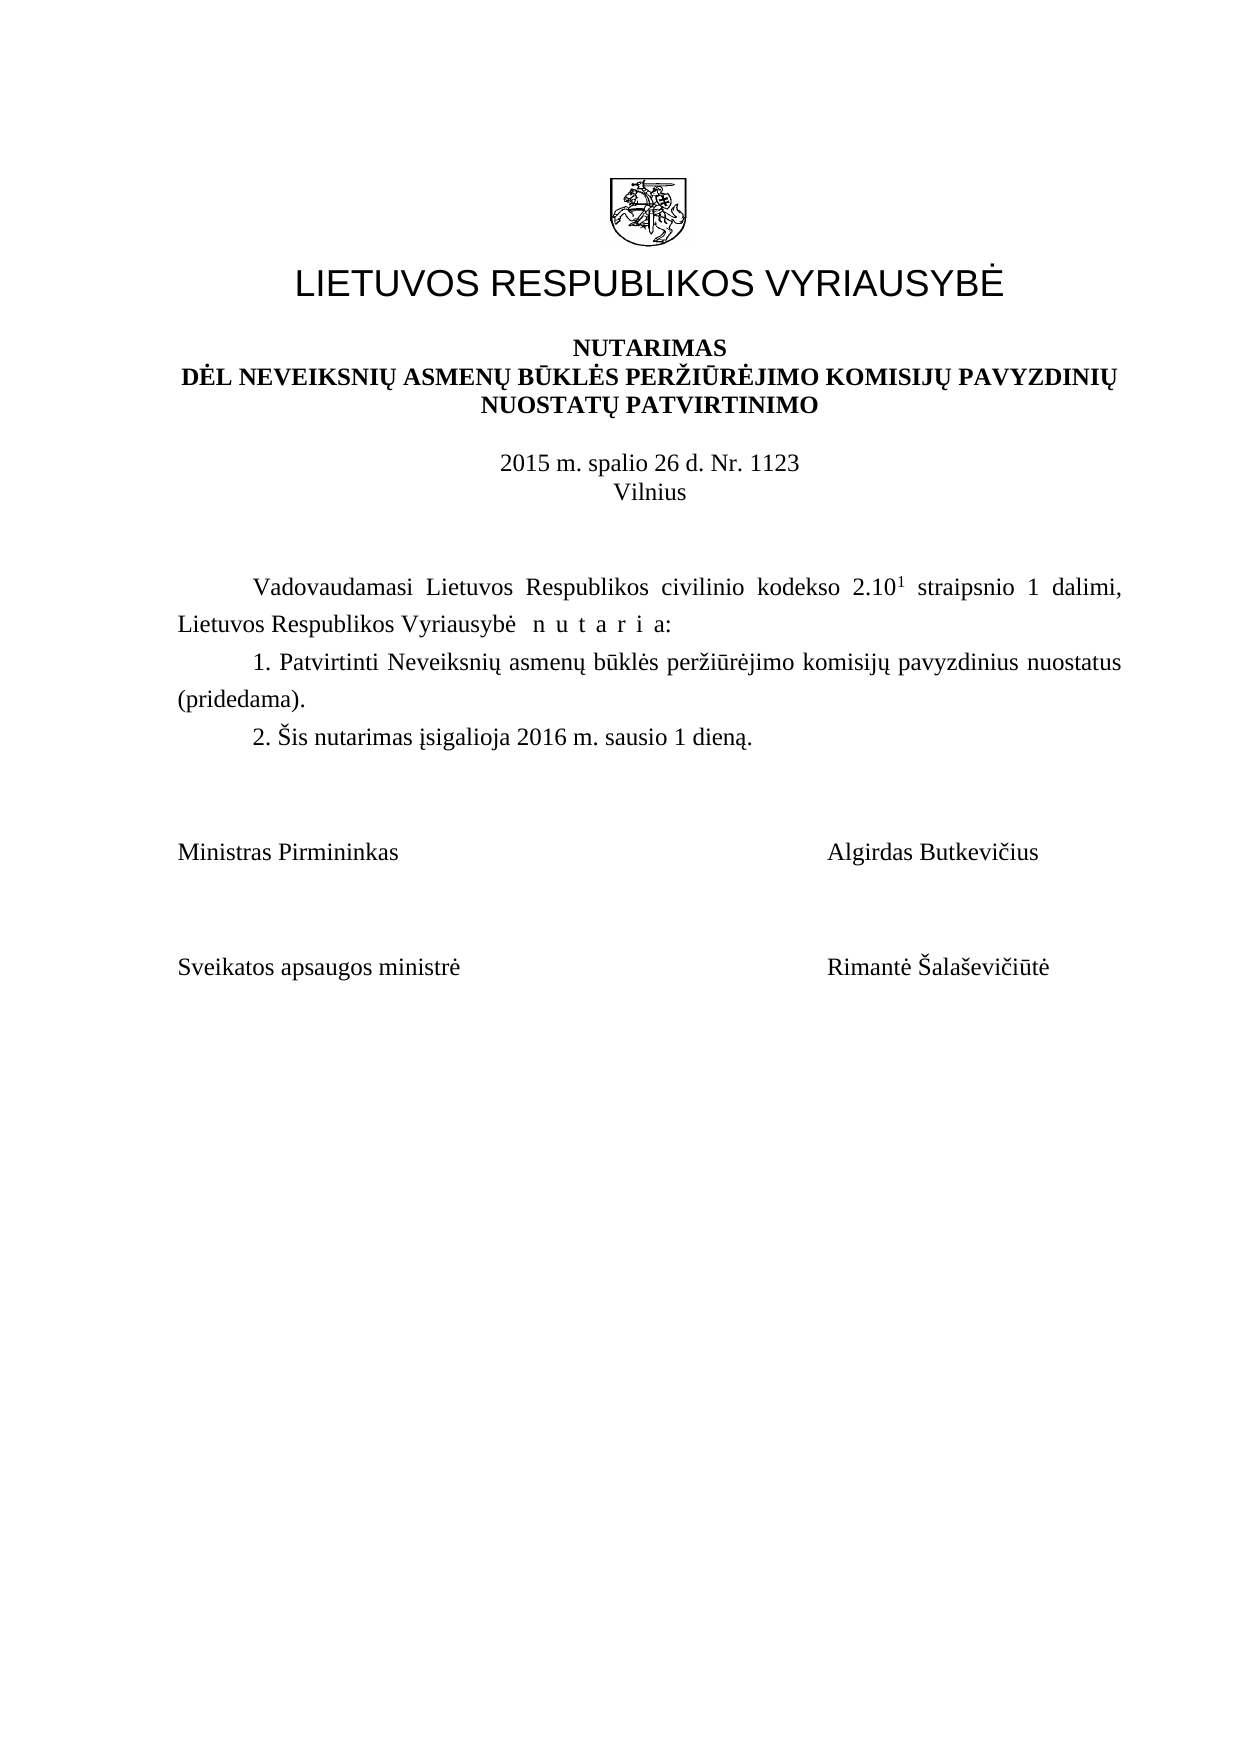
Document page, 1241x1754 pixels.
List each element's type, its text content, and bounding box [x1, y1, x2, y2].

text Sveikatos apsaugos ministrė Rimantė Šalaševičiūtė [177, 952, 1122, 980]
text Ministras Pirmininkas Algirdas Butkevičius [177, 837, 1122, 865]
text nutarimas [177, 333, 1122, 362]
text Lietuvos Respublikos Vyriausybė [177, 261, 1122, 304]
text 2015 m. spalio 26 d. Nr. 1123 Vilnius [177, 448, 1122, 505]
text 2. Šis nutarimas įsigalioja 2016 m. sausio 1 dieną. [177, 713, 1122, 750]
text 1. Patvirtinti Neveiksnių asmenų būklės peržiūrėjimo komisijų pavyzdinius nuostatus (pridedama). [177, 638, 1122, 713]
text Dėl NEVEIKSNIŲ ASMENŲ BŪKLĖS PERŽIŪRĖJIMO KOMISIJŲ PAVYZDINIŲ NUOSTATŲ PATVIRTINIMO [177, 362, 1122, 419]
text Vadovaudamasi Lietuvos Respublikos civilinio kodekso 2.101 straipsnio 1 dalimi, Lietuvos Respublikos Vyriausybė nutaria: [177, 563, 1122, 638]
